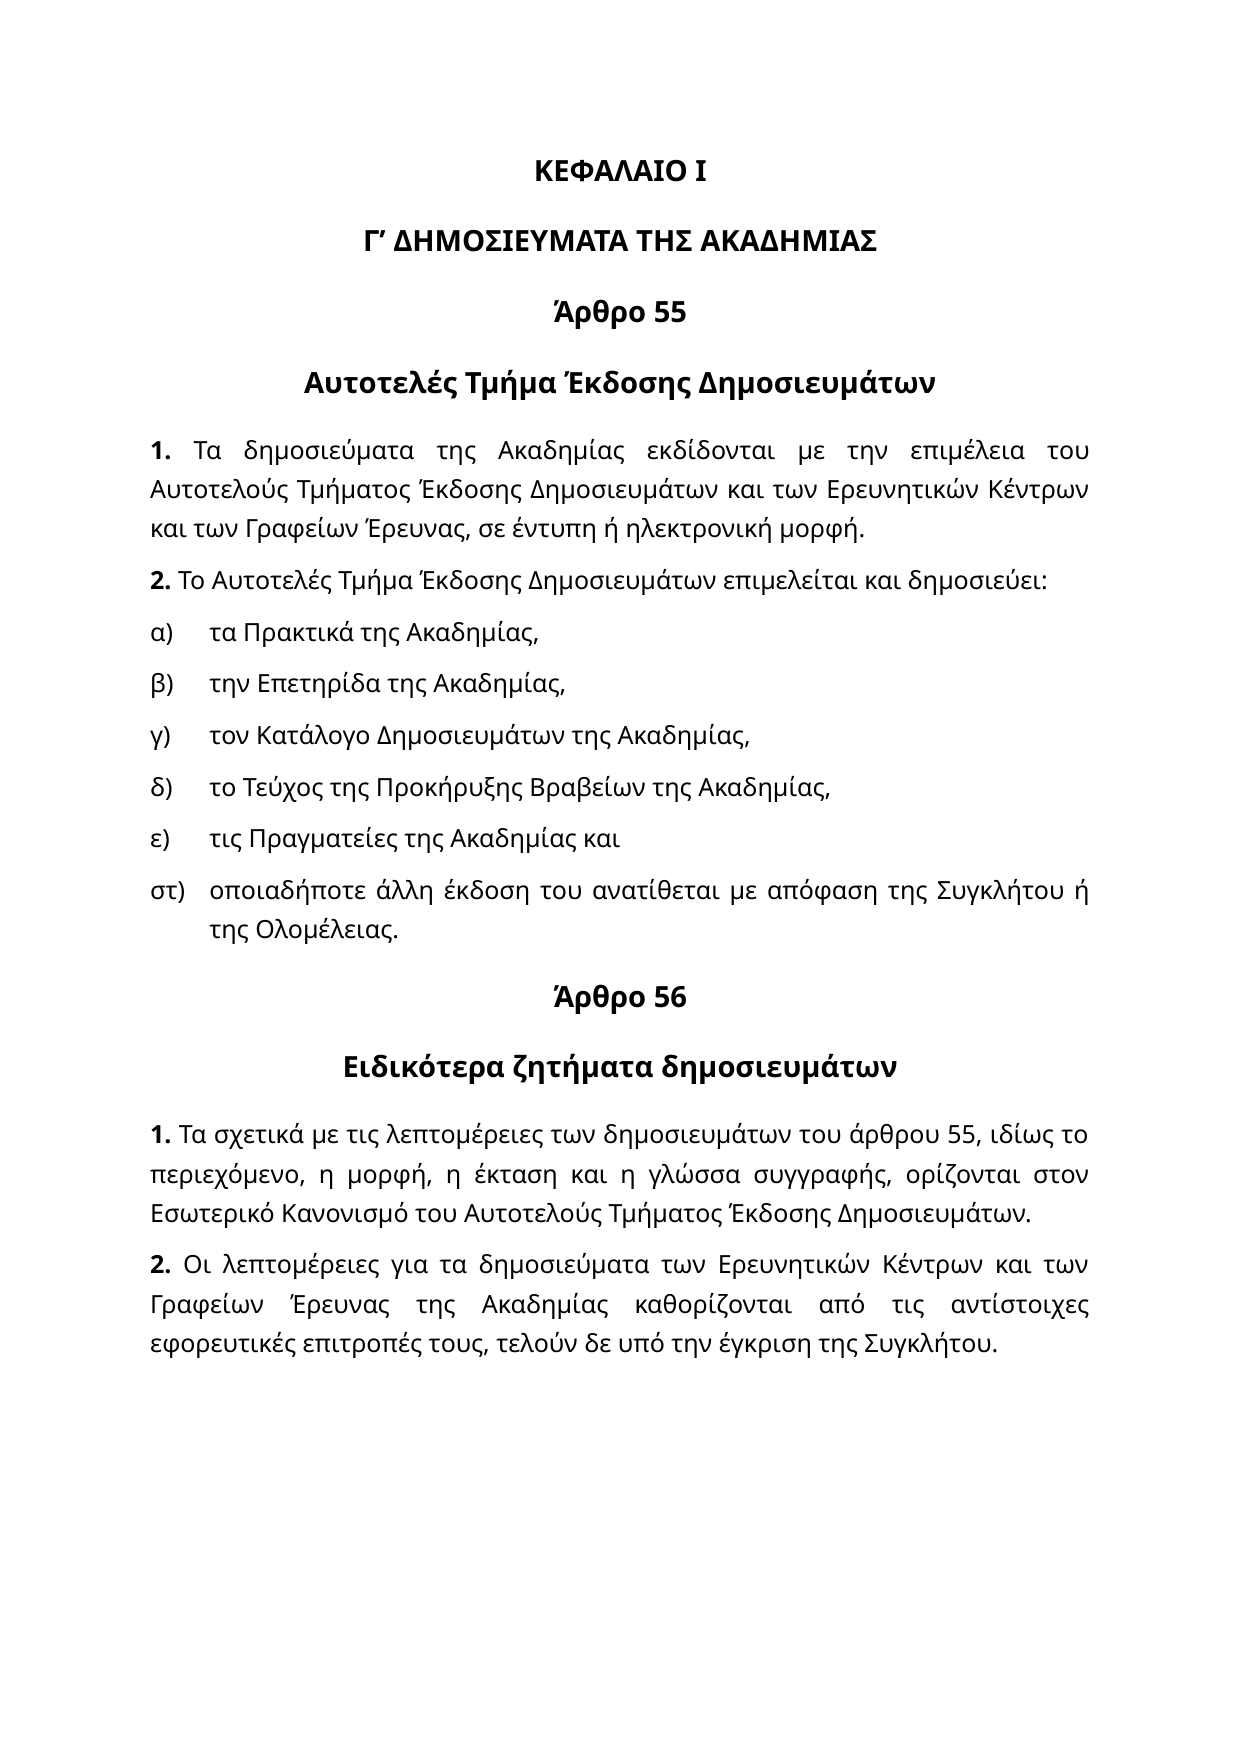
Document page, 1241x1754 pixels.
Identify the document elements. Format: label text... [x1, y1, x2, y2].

subtitle Άρθρο 55 [150, 291, 1090, 331]
subtitle Γ’ ΔΗΜΟΣΙΕΥΜΑΤΑ ΤΗΣ ΑΚΑΔΗΜΙΑΣ [150, 221, 1090, 260]
list β) την Επετηρίδα της Ακαδημίας, [150, 666, 1090, 700]
list ε) τις Πραγματείες της Ακαδημίας και [150, 821, 1090, 855]
text 2. Το Αυτοτελές Τμήμα Έκδοσης Δημοσιευμάτων επιμελείται και δημοσιεύει: [150, 562, 1090, 597]
subtitle Αυτοτελές Τμήμα Έκδοσης Δημοσιευμάτων [150, 362, 1090, 402]
text 1. Τα δημοσιεύματα της Ακαδημίας εκδίδονται με την επιμέλεια του Αυτοτελούς Τμήματος Έκδοσης Δημοσιευμάτων και των Ερευνητικών Κέντρων και των Γραφείων Έρευνας, σε έντυπη ή ηλεκτρονική μορφή. [150, 432, 1090, 545]
list α) τα Πρακτικά της Ακαδημίας, [150, 614, 1090, 648]
list στ) οποιαδήποτε άλλη έκδοση του ανατίθεται με απόφαση της Συγκλήτου ή της Ολομέλειας. [150, 872, 1090, 946]
text 2. Οι λεπτομέρειες για τα δημοσιεύματα των Ερευνητικών Κέντρων και των Γραφείων Έρευνας της Ακαδημίας καθορίζονται από τις αντίστοιχες εφορευτικές επιτροπές τους, τελούν δε υπό την έγκριση της Συγκλήτου. [150, 1247, 1090, 1359]
subtitle Άρθρο 56 [150, 976, 1090, 1016]
list γ) τον Κατάλογο Δημοσιευμάτων της Ακαδημίας, [150, 717, 1090, 752]
subtitle Ειδικότερα ζητήματα δημοσιευμάτων [150, 1046, 1090, 1086]
text 1. Τα σχετικά με τις λεπτομέρειες των δημοσιευμάτων του άρθρου 55, ιδίως το περιεχόμενο, η μορφή, η έκταση και η γλώσσα συγγραφής, ορίζονται στον Εσωτερικό Κανονισμό του Αυτοτελούς Τμήματος Έκδοσης Δημοσιευμάτων. [150, 1117, 1090, 1229]
list δ) το Τεύχος της Προκήρυξης Βραβείων της Ακαδημίας, [150, 769, 1090, 803]
subtitle ΚΕΦΑΛΑΙΟ Ι [150, 150, 1090, 190]
